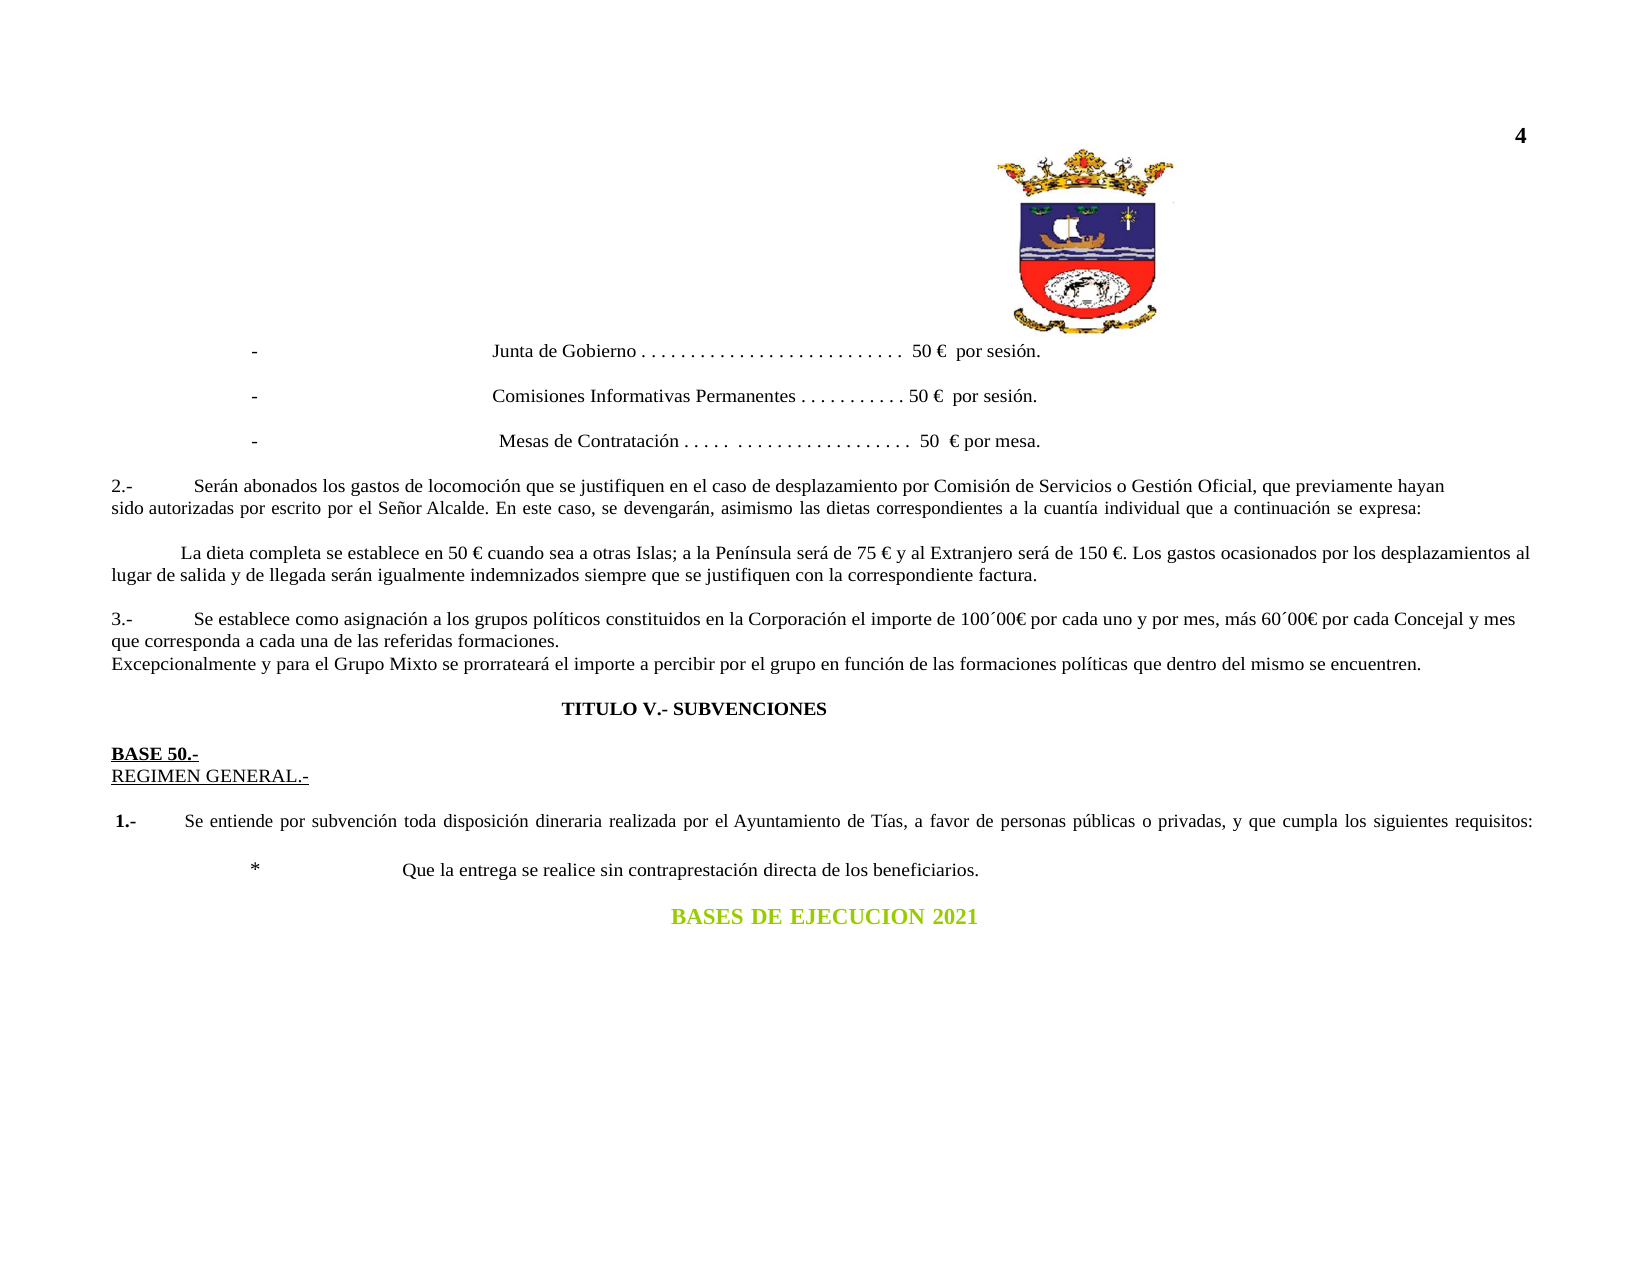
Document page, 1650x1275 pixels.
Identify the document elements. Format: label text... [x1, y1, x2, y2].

text 3.- Se establece como asignación a los grupos políticos constituidos en la Corporación el importe de 100´00€ por cada uno y por mes, más 60´00€ por cada Concejal y mes que corresponda a cada una de las referidas formaciones. [111, 608, 1531, 652]
text 4 [98, 122, 1526, 148]
text BASES DE EJECUCION 2021 [99, 903, 1549, 929]
text - Mesas de Contratación . . . . . . . . . . . . . . . . . . . . . . . 50 € por mesa. [251, 430, 1550, 452]
text Excepcionalmente y para el Grupo Mixto se prorrateará el importe a percibir por el grupo en función de las formaciones políticas que dentro del mismo se encuentren. [111, 652, 1550, 674]
text - Junta de Gobierno . . . . . . . . . . . . . . . . . . . . . . . . . . . 50 € por sesión. [251, 339, 1550, 361]
list Que la entrega se realice sin contraprestación directa de los beneficiarios. [250, 857, 1550, 881]
text BASE 50.- [111, 743, 1550, 764]
text 1.- Se entiende por subvención toda disposición dineraria realizada por el Ayuntamiento de Tías, a favor de personas públicas o privadas, y que cumpla los siguientes requisitos: [98, 810, 1549, 832]
text REGIMEN GENERAL.- [111, 765, 1550, 787]
text 2.- Serán abonados los gastos de locomoción que se justifiquen en el caso de desplazamiento por Comisión de Servicios o Gestión Oficial, que previamente hayan sido autorizadas por escrito por el Señor Alcalde. En este caso, se devengarán, asimismo las dietas correspondientes a la cuantía individual que a continuación se expresa: [111, 475, 1464, 518]
text La dieta completa se establece en 50 € cuando sea a otras Islas; a la Península será de 75 € y al Extranjero será de 150 €. Los gastos ocasionados por los desplazamientos al lugar de salida y de llegada serán igualmente indemnizados siempre que se justifiquen con la correspondiente factura. [111, 542, 1550, 586]
subtitle TITULO V.- SUBVENCIONES [561, 698, 1550, 719]
text - Comisiones Informativas Permanentes . . . . . . . . . . . 50 € por sesión. [251, 385, 1550, 406]
